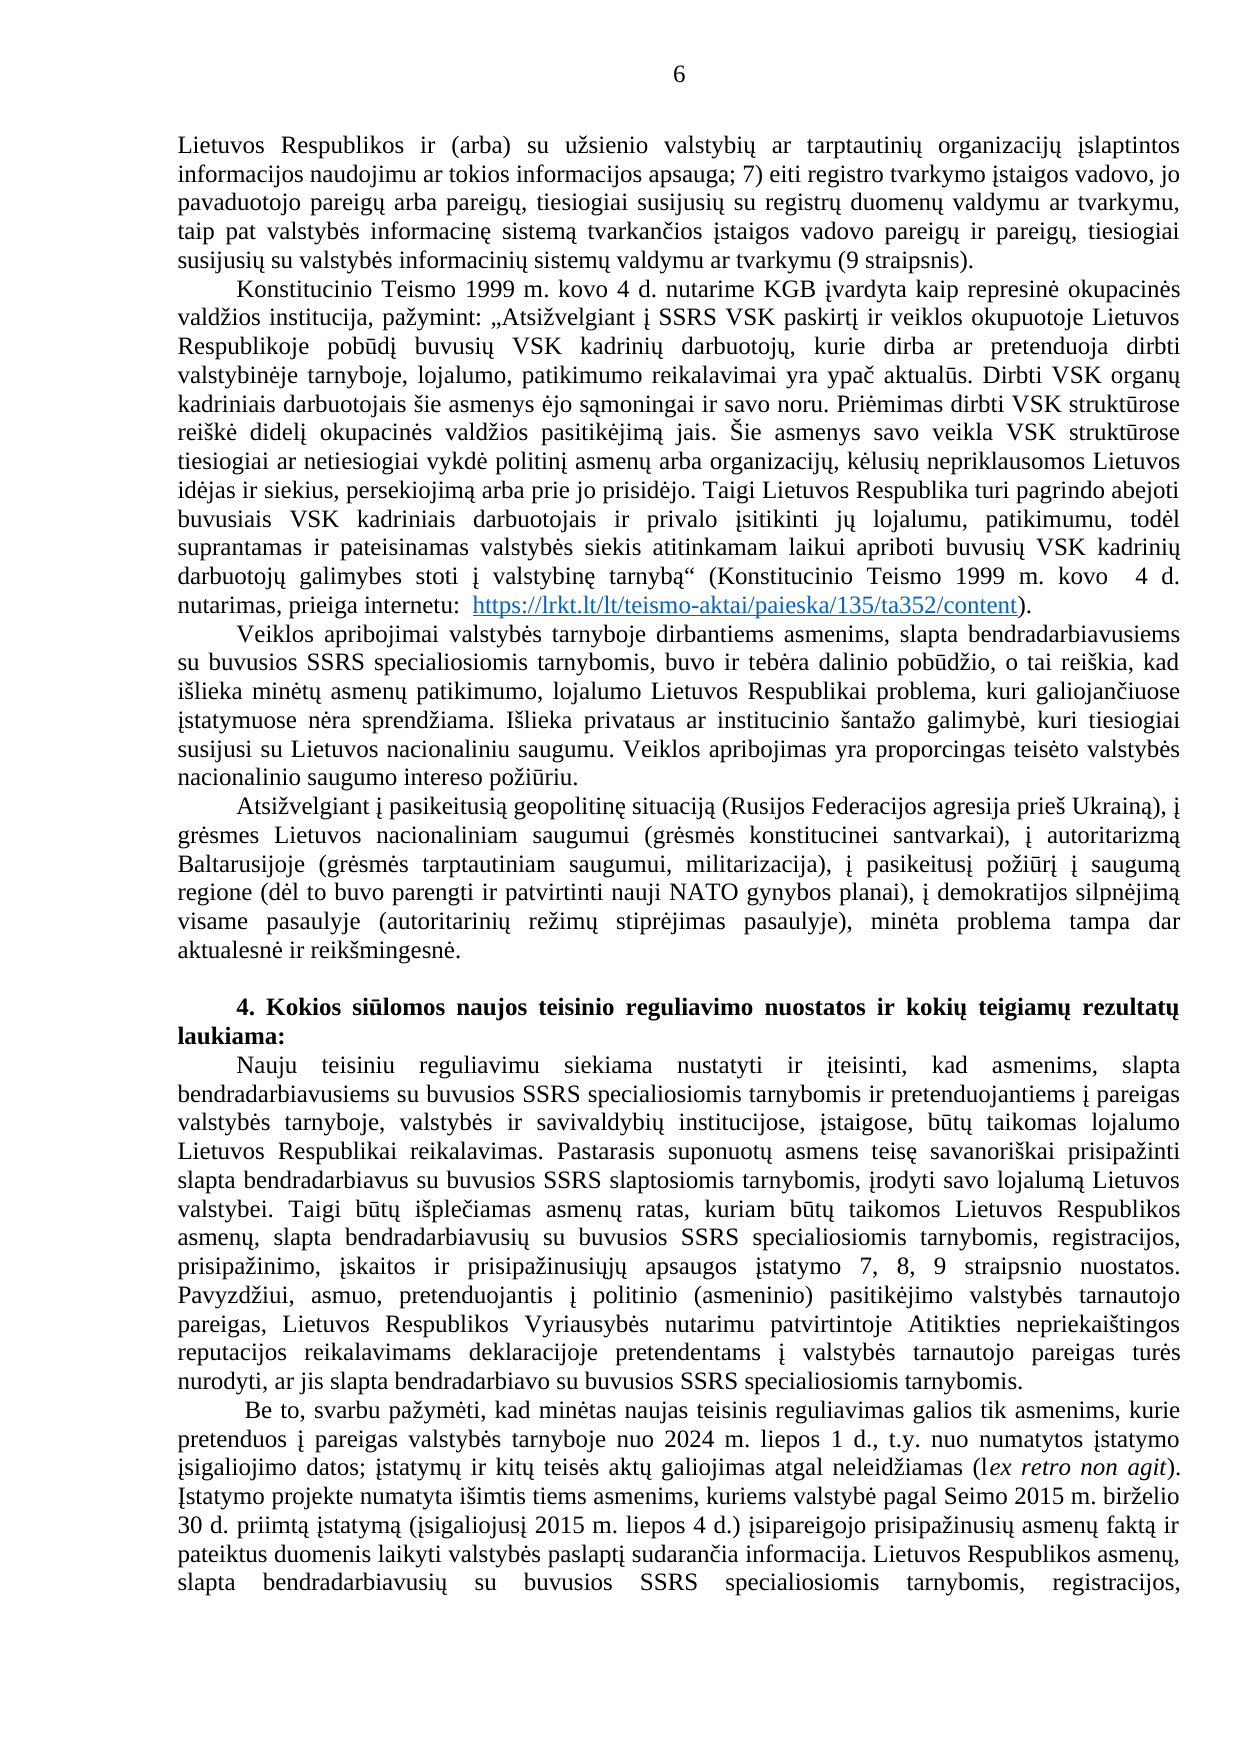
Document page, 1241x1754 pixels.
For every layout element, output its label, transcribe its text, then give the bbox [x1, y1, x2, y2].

text 4. Kokios siūlomos naujos teisinio reguliavimo nuostatos ir kokių teigiamų rezultatų laukiama: [177, 992, 1181, 1050]
text Be to, svarbu pažymėti, kad minėtas naujas teisinis reguliavimas galios tik asmenims, kurie pretenduos į pareigas valstybės tarnyboje nuo 2024 m. liepos 1 d., t.y. nuo numatytos įstatymo įsigaliojimo datos; įstatymų ir kitų teisės aktų galiojimas atgal neleidžiamas (lex retro non agit). Įstatymo projekte numatyta išimtis tiems asmenims, kuriems valstybė pagal Seimo 2015 m. birželio 30 d. priimtą įstatymą (įsigaliojusį 2015 m. liepos 4 d.) įsipareigojo prisipažinusių asmenų faktą ir pateiktus duomenis laikyti valstybės paslaptį sudarančia informacija. Lietuvos Respublikos asmenų, slapta bendradarbiavusių su buvusios SSRS specialiosiomis tarnybomis, registracijos, [177, 1395, 1181, 1596]
text Nauju teisiniu reguliavimu siekiama nustatyti ir įteisinti, kad asmenims, slapta bendradarbiavusiems su buvusios SSRS specialiosiomis tarnybomis ir pretenduojantiems į pareigas valstybės tarnyboje, valstybės ir savivaldybių institucijose, įstaigose, būtų taikomas lojalumo Lietuvos Respublikai reikalavimas. Pastarasis suponuotų asmens teisę savanoriškai prisipažinti slapta bendradarbiavus su buvusios SSRS slaptosiomis tarnybomis, įrodyti savo lojalumą Lietuvos valstybei. Taigi būtų išplečiamas asmenų ratas, kuriam būtų taikomos Lietuvos Respublikos asmenų, slapta bendradarbiavusių su buvusios SSRS specialiosiomis tarnybomis, registracijos, prisipažinimo, įskaitos ir prisipažinusiųjų apsaugos įstatymo 7, 8, 9 straipsnio nuostatos. Pavyzdžiui, asmuo, pretenduojantis į politinio (asmeninio) pasitikėjimo valstybės tarnautojo pareigas, Lietuvos Respublikos Vyriausybės nutarimu patvirtintoje Atitikties nepriekaištingos reputacijos reikalavimams deklaracijoje pretendentams į valstybės tarnautojo pareigas turės nurodyti, ar jis slapta bendradarbiavo su buvusios SSRS specialiosiomis tarnybomis. [177, 1050, 1181, 1395]
text Konstitucinio Teismo 1999 m. kovo 4 d. nutarime KGB įvardyta kaip represinė okupacinės valdžios institucija, pažymint: „Atsižvelgiant į SSRS VSK paskirtį ir veiklos okupuotoje Lietuvos Respublikoje pobūdį buvusių VSK kadrinių darbuotojų, kurie dirba ar pretenduoja dirbti valstybinėje tarnyboje, lojalumo, patikimumo reikalavimai yra ypač aktualūs. Dirbti VSK organų kadriniais darbuotojais šie asmenys ėjo sąmoningai ir savo noru. Priėmimas dirbti VSK struktūrose reiškė didelį okupacinės valdžios pasitikėjimą jais. Šie asmenys savo veikla VSK struktūrose tiesiogiai ar netiesiogiai vykdė politinį asmenų arba organizacijų, kėlusių nepriklausomos Lietuvos idėjas ir siekius, persekiojimą arba prie jo prisidėjo. Taigi Lietuvos Respublika turi pagrindo abejoti buvusiais VSK kadriniais darbuotojais ir privalo įsitikinti jų lojalumu, patikimumu, todėl suprantamas ir pateisinamas valstybės siekis atitinkamam laikui apriboti buvusių VSK kadrinių darbuotojų galimybes stoti į valstybinę tarnybą“ (Konstitucinio Teismo 1999 m. kovo 4 d. nutarimas, prieiga internetu: https://lrkt.lt/lt/teismo-aktai/paieska/135/ta352/content). [177, 274, 1181, 619]
text Atsižvelgiant į pasikeitusią geopolitinę situaciją (Rusijos Federacijos agresija prieš Ukrainą), į grėsmes Lietuvos nacionaliniam saugumui (grėsmės konstitucinei santvarkai), į autoritarizmą Baltarusijoje (grėsmės tarptautiniam saugumui, militarizacija), į pasikeitusį požiūrį į saugumą regione (dėl to buvo parengti ir patvirtinti nauji NATO gynybos planai), į demokratijos silpnėjimą visame pasaulyje (autoritarinių režimų stiprėjimas pasaulyje), minėta problema tampa dar aktualesnė ir reikšmingesnė. [177, 791, 1181, 964]
text Veiklos apribojimai valstybės tarnyboje dirbantiems asmenims, slapta bendradarbiavusiems su buvusios SSRS specialiosiomis tarnybomis, buvo ir tebėra dalinio pobūdžio, o tai reiškia, kad išlieka minėtų asmenų patikimumo, lojalumo Lietuvos Respublikai problema, kuri galiojančiuose įstatymuose nėra sprendžiama. Išlieka privataus ar institucinio šantažo galimybė, kuri tiesiogiai susijusi su Lietuvos nacionaliniu saugumu. Veiklos apribojimas yra proporcingas teisėto valstybės nacionalinio saugumo intereso požiūriu. [177, 619, 1181, 791]
text Lietuvos Respublikos ir (arba) su užsienio valstybių ar tarptautinių organizacijų įslaptintos informacijos naudojimu ar tokios informacijos apsauga; 7) eiti registro tvarkymo įstaigos vadovo, jo pavaduotojo pareigų arba pareigų, tiesiogiai susijusių su registrų duomenų valdymu ar tvarkymu, taip pat valstybės informacinę sistemą tvarkančios įstaigos vadovo pareigų ir pareigų, tiesiogiai susijusių su valstybės informacinių sistemų valdymu ar tvarkymu (9 straipsnis). [177, 130, 1181, 274]
